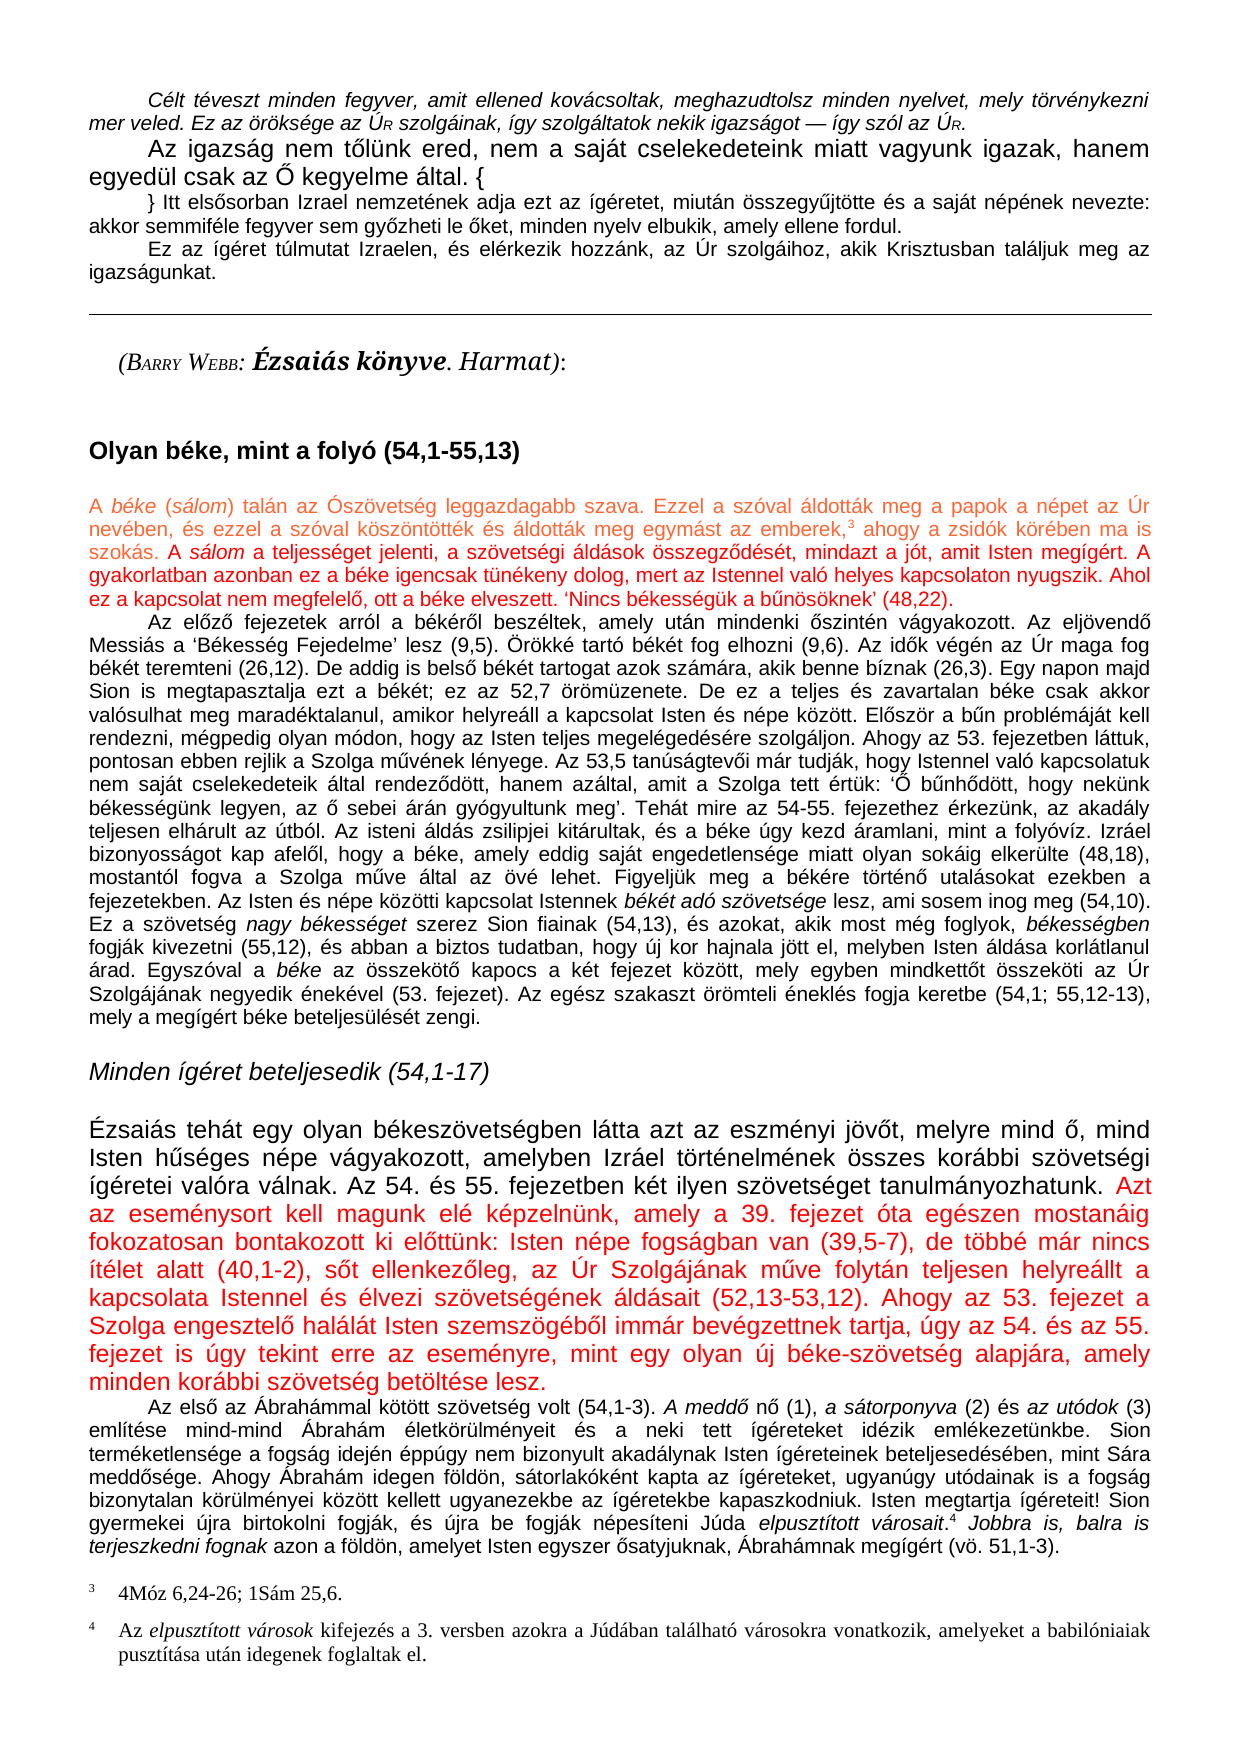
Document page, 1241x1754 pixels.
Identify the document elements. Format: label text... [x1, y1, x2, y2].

text } Itt elsősorban Izrael nemzetének adja ezt az ígéretet, miután összegyűjtötte és a saját népének nevezte: akkor semmiféle fegyver sem győzheti le őket, minden nyelv elbukik, amely ellene fordul. [88, 191, 1152, 237]
text Az előző fejezetek arról a békéről beszéltek, amely után mindenki őszintén vágyakozott. Az eljövendő Messiás a ‘Békesség Fejedelme’ lesz (9,5). Örökké tartó békét fog elhozni (9,6). Az idők végén az Úr maga fog békét teremteni (26,12). De addig is belső békét tartogat azok számára, akik benne bíznak (26,3). Egy napon majd Sion is megtapasztalja ezt a békét; ez az 52,7 örömüzenete. De ez a teljes és zavartalan béke csak akkor valósulhat meg maradéktalanul, amikor helyreáll a kapcsolat Isten és népe között. Először a bűn problémáját kell rendezni, mégpedig olyan módon, hogy az Isten teljes megelégedésére szolgáljon. Ahogy az 53. fejezetben láttuk, pontosan ebben rejlik a Szolga művének lényege. Az 53,5 tanúságtevői már tudják, hogy Istennel való kapcsolatuk nem saját cselekedeteik által rendeződött, hanem azáltal, amit a Szolga tett értük: ‘Ő bűnhődött, hogy nekünk békességünk legyen, az ő sebei árán gyógyultunk meg’. Tehát mire az 54-55. fejezethez érkezünk, az akadály teljesen elhárult az útból. Az isteni áldás zsilipjei kitárultak, és a béke úgy kezd áramlani, mint a folyóvíz. Izráel bizonyosságot kap afelől, hogy a béke, amely eddig saját engedetlensége miatt olyan sokáig elkerülte (48,18), mostantól fogva a Szolga műve által az övé lehet. Figyeljük meg a békére történő utalásokat ezekben a fejezetekben. Az Isten és népe közötti kapcsolat Istennek békét adó szövetsége lesz, ami sosem inog meg (54,10). Ez a szövetség nagy békességet szerez Sion fiainak (54,13), és azokat, akik most még foglyok, békességben fogják kivezetni (55,12), és abban a biztos tudatban, hogy új kor hajnala jött el, melyben Isten áldása korlátlanul árad. Egyszóval a béke az összekötő kapocs a két fejezet között, mely egyben mindkettőt összeköti az Úr Szolgájának negyedik énekével (53. fejezet). Az egész szakaszt örömteli éneklés fogja keretbe (54,1; 55,12-13), mely a megígért béke beteljesülését zengi. [88, 611, 1152, 1029]
text Az igazság nem tőlünk ered, nem a saját cselekedeteink miatt vagyunk igazak, hanem egyedül csak az Ő kegyelme által. { [88, 135, 1152, 191]
text Az első az Ábrahámmal kötött szövetség volt (54,1-3). A meddő nő (1), a sátorponyva (2) és az utódok (3) említése mind-mind Ábrahám életkörülményeit és a neki tett ígéreteket idézik emlékezetünkbe. Sion terméketlensége a fogság idején éppúgy nem bizonyult akadálynak Isten ígéreteinek beteljesedésében, mint Sára meddősége. Ahogy Ábrahám idegen földön, sátorlakóként kapta az ígéreteket, ugyanúgy utódainak is a fogság bizonytalan körülményei között kellett ugyanezekbe az ígéretekbe kapaszkodniuk. Isten megtartja ígéreteit! Sion gyermekei újra birtokolni fogják, és újra be fogják népesíteni Júda elpusztított városait. Jobbra is, balra is terjeszkedni fognak azon a földön, amelyet Isten egyszer ősatyjuknak, Ábrahámnak megígért (vö. 51,1-3). [88, 1396, 1152, 1558]
text Az elpusztított városok kifejezés a 3. versben azokra a Júdában található városokra vonatkozik, amelyeket a babilóniaiak pusztítása után idegenek foglaltak el. [88, 1619, 1152, 1665]
text Olyan béke, mint a folyó (54,1-55,13) [88, 437, 1152, 465]
text (Barry Webb: Ézsaiás könyve. Harmat): [88, 315, 1152, 407]
text Minden ígéret beteljesedik (54,1-17) [88, 1058, 1152, 1086]
text 4Móz 6,24-26; 1Sám 25,6. [88, 1582, 1152, 1604]
text Ézsaiás tehát egy olyan békeszövetségben látta azt az eszményi jövőt, melyre mind ő, mind Isten hűséges népe vágyakozott, amelyben Izráel történelmének összes korábbi szövetségi ígéretei valóra válnak. Az 54. és 55. fejezetben két ilyen szövetséget tanulmányozhatunk. Azt az eseménysort kell magunk elé képzelnünk, amely a 39. fejezet óta egészen mostanáig fokozatosan bontakozott ki előttünk: Isten népe fogságban van (39,5-7), de többé már nincs ítélet alatt (40,1-2), sőt ellenkezőleg, az Úr Szolgájának műve folytán teljesen helyreállt a kapcsolata Istennel és élvezi szövetségének áldásait (52,13-53,12). Ahogy az 53. fejezet a Szolga engesztelő halálát Isten szemszögéből immár bevégzettnek tartja, úgy az 54. és az 55. fejezet is úgy tekint erre az eseményre, mint egy olyan új béke-szövetség alapjára, amely minden korábbi szövetség betöltése lesz. [88, 1116, 1152, 1396]
text Célt téveszt minden fegyver, amit ellened kovácsoltak, meghazudtolsz minden nyelvet, mely törvénykezni mer veled. Ez az öröksége az Úr szolgáinak, így szolgáltatok nekik igazságot ― így szól az Úr. [88, 88, 1152, 135]
text A béke (sálom) talán az Ószövetség leggazdagabb szava. Ezzel a szóval áldották meg a papok a népet az Úr nevében, és ezzel a szóval köszöntötték és áldották meg egymást az emberek, ahogy a zsidók körében ma is szokás. A sálom a teljességet jelenti, a szövetségi áldások összegződését, mindazt a jót, amit Isten megígért. A gyakorlatban azonban ez a béke igencsak tünékeny dolog, mert az Istennel való helyes kapcsolaton nyugszik. Ahol ez a kapcsolat nem megfelelő, ott a béke elveszett. ‘Nincs békességük a bűnösöknek’ (48,22). [88, 494, 1152, 611]
text Ez az ígéret túlmutat Izraelen, és elérkezik hozzánk, az Úr szolgáihoz, akik Krisztusban találjuk meg az igazságunkat. [88, 237, 1152, 284]
